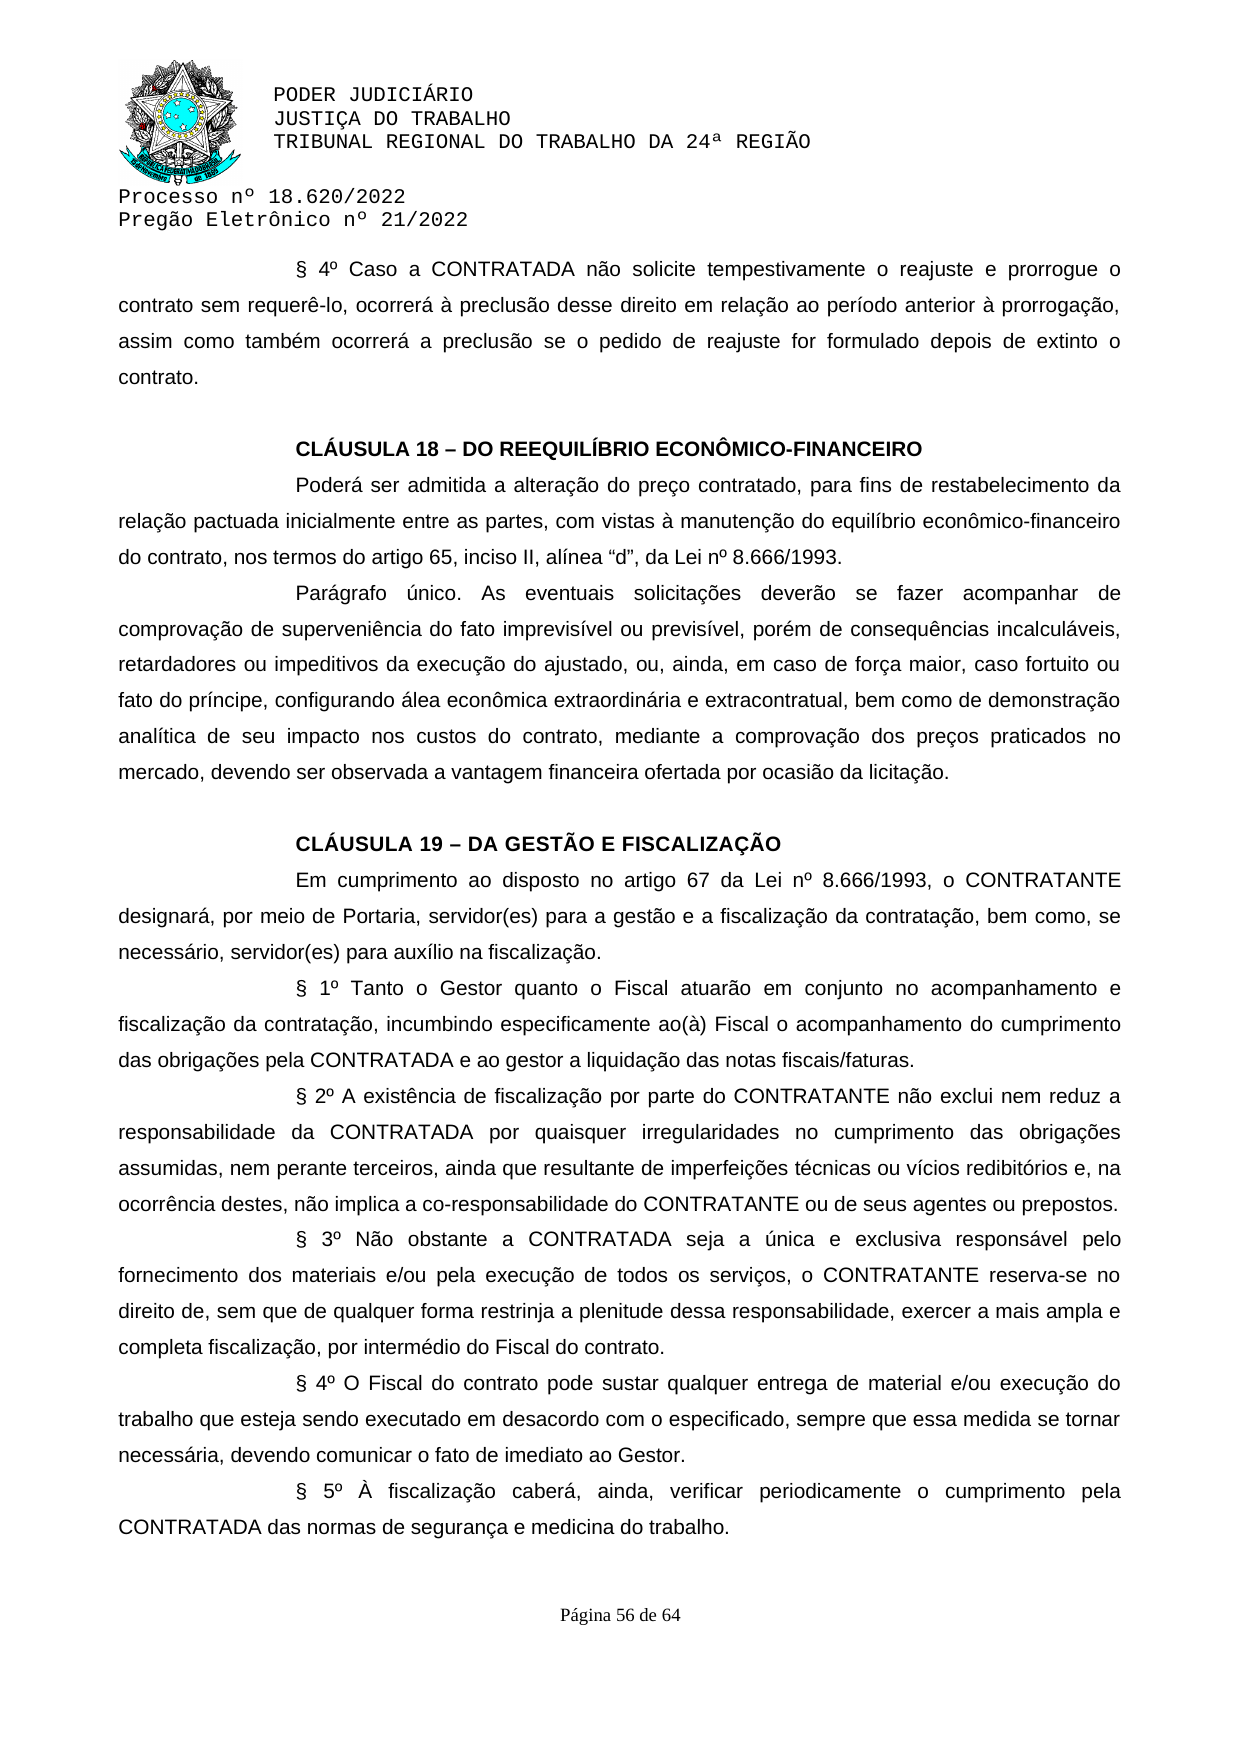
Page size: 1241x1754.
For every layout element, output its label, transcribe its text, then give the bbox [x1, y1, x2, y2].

text Parágrafo único. As eventuais solicitações deverão se fazer acompanhar de comprovação de superveniência do fato imprevisível ou previsível, porém de consequências incalculáveis, retardadores ou impeditivos da execução do ajustado, ou, ainda, em caso de força maior, caso fortuito ou fato do príncipe, configurando álea econômica extraordinária e extracontratual, bem como de demonstração analítica de seu impacto nos custos do contrato, mediante a comprovação dos preços praticados no mercado, devendo ser observada a vantagem financeira ofertada por ocasião da licitação. [118, 580, 1122, 784]
text § 4º Caso a CONTRATADA não solicite tempestivamente o reajuste e prorrogue o contrato sem requerê-lo, ocorrerá à preclusão desse direito em relação ao período anterior à prorrogação, assim como também ocorrerá a preclusão se o pedido de reajuste for formulado depois de extinto o contrato. [118, 257, 1122, 389]
text CLÁUSULA 18 – DO REEQUILÍBRIO ECONÔMICO-FINANCEIRO [118, 437, 1122, 461]
text CLÁUSULA 19 – DA GESTÃO E FISCALIZAÇÃO [118, 832, 1119, 856]
text § 3º Não obstante a CONTRATADA seja a única e exclusiva responsável pelo fornecimento dos materiais e/ou pela execução de todos os serviços, o CONTRATANTE reserva-se no direito de, sem que de qualquer forma restrinja a plenitude dessa responsabilidade, exercer a mais ampla e completa fiscalização, por intermédio do Fiscal do contrato. [118, 1227, 1122, 1359]
text Poderá ser admitida a alteração do preço contratado, para fins de restabelecimento da relação pactuada inicialmente entre as partes, com vistas à manutenção do equilíbrio econômico-financeiro do contrato, nos termos do artigo 65, inciso II, alínea “d”, da Lei nº 8.666/1993. [118, 473, 1122, 568]
text § 1º Tanto o Gestor quanto o Fiscal atuarão em conjunto no acompanhamento e fiscalização da contratação, incumbindo especificamente ao(à) Fiscal o acompanhamento do cumprimento das obrigações pela CONTRATADA e ao gestor a liquidação das notas fiscais/faturas. [118, 976, 1122, 1072]
text § 4º O Fiscal do contrato pode sustar qualquer entrega de material e/ou execução do trabalho que esteja sendo executado em desacordo com o especificado, sempre que essa medida se tornar necessária, devendo comunicar o fato de imediato ao Gestor. [118, 1371, 1122, 1467]
text § 2º A existência de fiscalização por parte do CONTRATANTE não exclui nem reduz a responsabilidade da CONTRATADA por quaisquer irregularidades no cumprimento das obrigações assumidas, nem perante terceiros, ainda que resultante de imperfeições técnicas ou vícios redibitórios e, na ocorrência destes, não implica a co-responsabilidade do CONTRATANTE ou de seus agentes ou prepostos. [118, 1083, 1122, 1215]
text § 5º À fiscalização caberá, ainda, verificar periodicamente o cumprimento pela CONTRATADA das normas de segurança e medicina do trabalho. [118, 1479, 1122, 1539]
picture [118, 59, 243, 186]
text Em cumprimento ao disposto no artigo 67 da Lei nº 8.666/1993, o CONTRATANTE designará, por meio de Portaria, servidor(es) para a gestão e a fiscalização da contratação, bem como, se necessário, servidor(es) para auxílio na fiscalização. [118, 868, 1122, 964]
